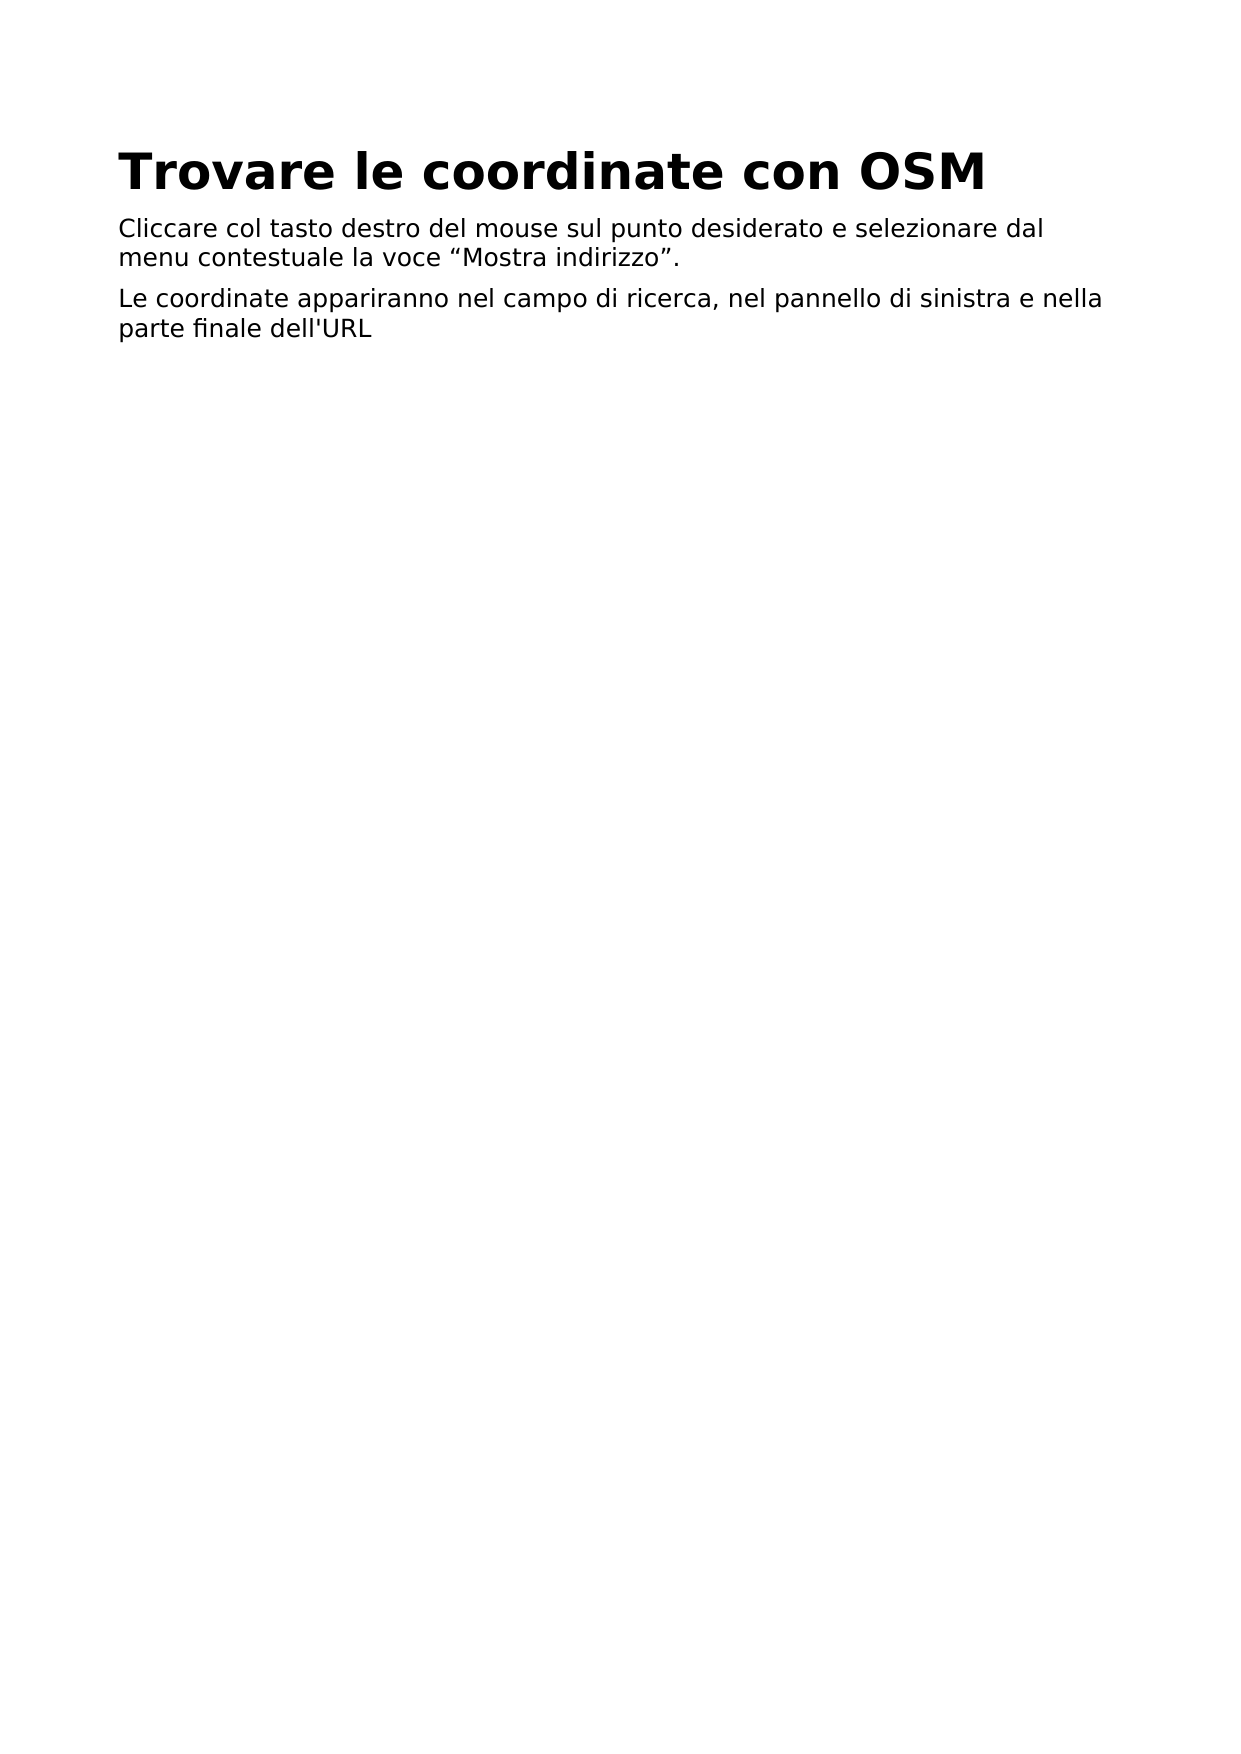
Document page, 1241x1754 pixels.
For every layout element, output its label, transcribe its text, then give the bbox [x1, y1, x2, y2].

text Cliccare col tasto destro del mouse sul punto desiderato e selezionare dal menu contestuale la voce “Mostra indirizzo”. [118, 214, 1122, 272]
text Le coordinate appariranno nel campo di ricerca, nel pannello di sinistra e nella parte finale dell'URL [118, 285, 1122, 343]
subtitle Trovare le coordinate con OSM [118, 143, 1122, 201]
